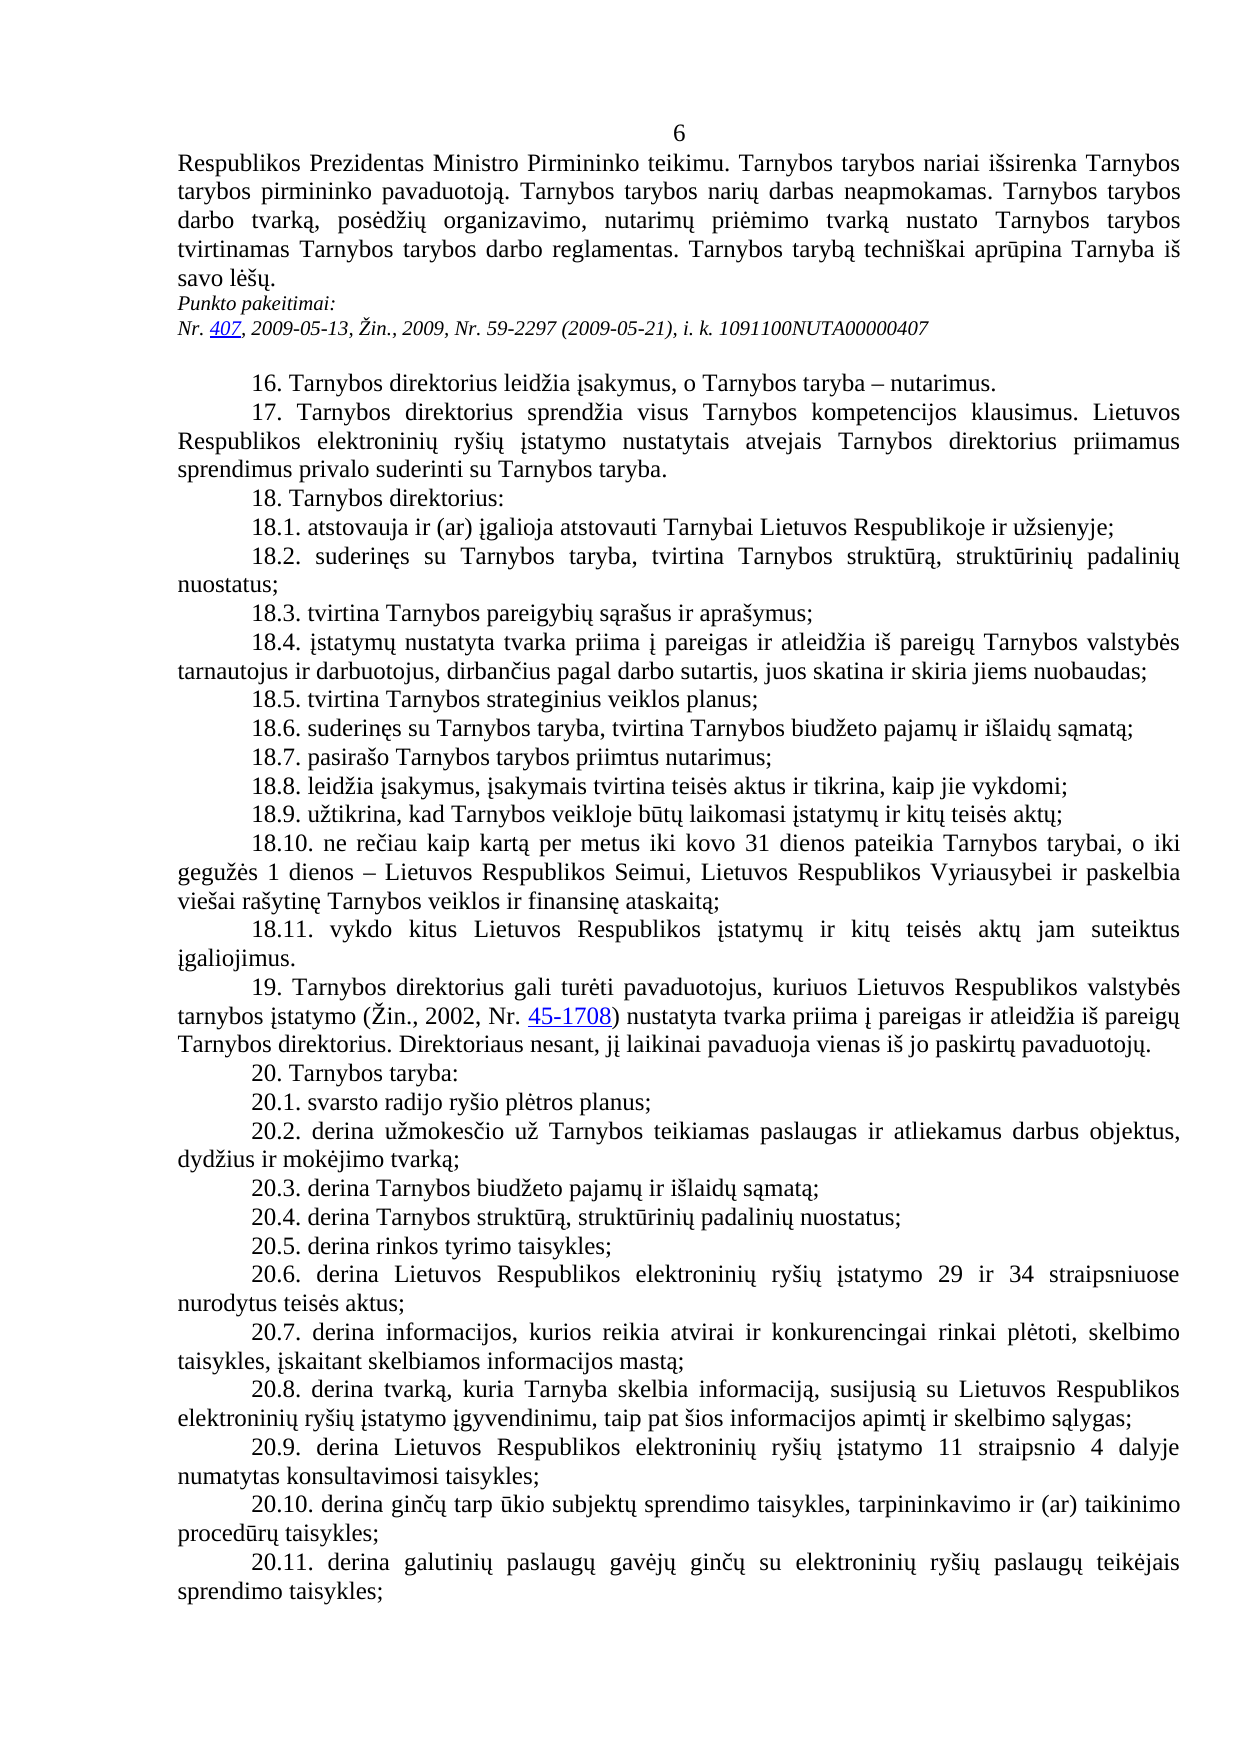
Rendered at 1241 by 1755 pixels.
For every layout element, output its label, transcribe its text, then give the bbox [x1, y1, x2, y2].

text Nr. 407, 2009-05-13, Žin., 2009, Nr. 59-2297 (2009-05-21), i. k. 1091100NUTA00000407 [177, 315, 1181, 339]
text 20.7. derina informacijos, kurios reikia atvirai ir konkurencingai rinkai plėtoti, skelbimo taisykles, įskaitant skelbiamos informacijos mastą; [177, 1317, 1181, 1374]
text 18.1. atstovauja ir (ar) įgalioja atstovauti Tarnybai Lietuvos Respublikoje ir užsienyje; [177, 512, 1181, 541]
text 18.5. tvirtina Tarnybos strateginius veiklos planus; [177, 684, 1181, 713]
text 20. Tarnybos taryba: [177, 1058, 1181, 1087]
text 17. Tarnybos direktorius sprendžia visus Tarnybos kompetencijos klausimus. Lietuvos Respublikos elektroninių ryšių įstatymo nustatytais atvejais Tarnybos direktorius priimamus sprendimus privalo suderinti su Tarnybos taryba. [177, 397, 1181, 483]
text Punkto pakeitimai: [177, 291, 1181, 315]
text 20.4. derina Tarnybos struktūrą, struktūrinių padalinių nuostatus; [177, 1202, 1181, 1231]
text 20.6. derina Lietuvos Respublikos elektroninių ryšių įstatymo 29 ir 34 straipsniuose nurodytus teisės aktus; [177, 1259, 1181, 1317]
text 18.7. pasirašo Tarnybos tarybos priimtus nutarimus; [177, 742, 1181, 771]
text 18.8. leidžia įsakymus, įsakymais tvirtina teisės aktus ir tikrina, kaip jie vykdomi; [177, 771, 1181, 799]
text 18.10. ne rečiau kaip kartą per metus iki kovo 31 dienos pateikia Tarnybos tarybai, o iki gegužės 1 dienos – Lietuvos Respublikos Seimui, Lietuvos Respublikos Vyriausybei ir paskelbia viešai rašytinę Tarnybos veiklos ir finansinę ataskaitą; [177, 828, 1181, 914]
text 20.8. derina tvarką, kuria Tarnyba skelbia informaciją, susijusią su Lietuvos Respublikos elektroninių ryšių įstatymo įgyvendinimu, taip pat šios informacijos apimtį ir skelbimo sąlygas; [177, 1374, 1181, 1432]
text 20.2. derina užmokesčio už Tarnybos teikiamas paslaugas ir atliekamus darbus objektus, dydžius ir mokėjimo tvarką; [177, 1116, 1181, 1173]
text 20.5. derina rinkos tyrimo taisykles; [177, 1231, 1181, 1259]
text 20.1. svarsto radijo ryšio plėtros planus; [177, 1087, 1181, 1116]
text Respublikos Prezidentas Ministro Pirmininko teikimu. Tarnybos tarybos nariai išsirenka Tarnybos tarybos pirmininko pavaduotoją. Tarnybos tarybos narių darbas neapmokamas. Tarnybos tarybos darbo tvarką, posėdžių organizavimo, nutarimų priėmimo tvarką nustato Tarnybos tarybos tvirtinamas Tarnybos tarybos darbo reglamentas. Tarnybos tarybą techniškai aprūpina Tarnyba iš savo lėšų. [177, 148, 1181, 291]
text 18.6. suderinęs su Tarnybos taryba, tvirtina Tarnybos biudžeto pajamų ir išlaidų sąmatą; [177, 713, 1181, 742]
text 19. Tarnybos direktorius gali turėti pavaduotojus, kuriuos Lietuvos Respublikos valstybės tarnybos įstatymo (Žin., 2002, Nr. 45-1708) nustatyta tvarka priima į pareigas ir atleidžia iš pareigų Tarnybos direktorius. Direktoriaus nesant, jį laikinai pavaduoja vienas iš jo paskirtų pavaduotojų. [177, 972, 1181, 1058]
text 18.3. tvirtina Tarnybos pareigybių sąrašus ir aprašymus; [177, 598, 1181, 627]
text 20.11. derina galutinių paslaugų gavėjų ginčų su elektroninių ryšių paslaugų teikėjais sprendimo taisykles; [177, 1547, 1181, 1604]
text 16. Tarnybos direktorius leidžia įsakymus, o Tarnybos taryba – nutarimus. [177, 368, 1181, 397]
text 18.2. suderinęs su Tarnybos taryba, tvirtina Tarnybos struktūrą, struktūrinių padalinių nuostatus; [177, 541, 1181, 598]
text 20.9. derina Lietuvos Respublikos elektroninių ryšių įstatymo 11 straipsnio 4 dalyje numatytas konsultavimosi taisykles; [177, 1432, 1181, 1489]
text 18.11. vykdo kitus Lietuvos Respublikos įstatymų ir kitų teisės aktų jam suteiktus įgaliojimus. [177, 914, 1181, 972]
text 18.9. užtikrina, kad Tarnybos veikloje būtų laikomasi įstatymų ir kitų teisės aktų; [177, 799, 1181, 828]
text 20.10. derina ginčų tarp ūkio subjektų sprendimo taisykles, tarpininkavimo ir (ar) taikinimo procedūrų taisykles; [177, 1489, 1181, 1547]
text 20.3. derina Tarnybos biudžeto pajamų ir išlaidų sąmatą; [177, 1173, 1181, 1202]
text 18.4. įstatymų nustatyta tvarka priima į pareigas ir atleidžia iš pareigų Tarnybos valstybės tarnautojus ir darbuotojus, dirbančius pagal darbo sutartis, juos skatina ir skiria jiems nuobaudas; [177, 627, 1181, 684]
text 18. Tarnybos direktorius: [177, 483, 1181, 512]
